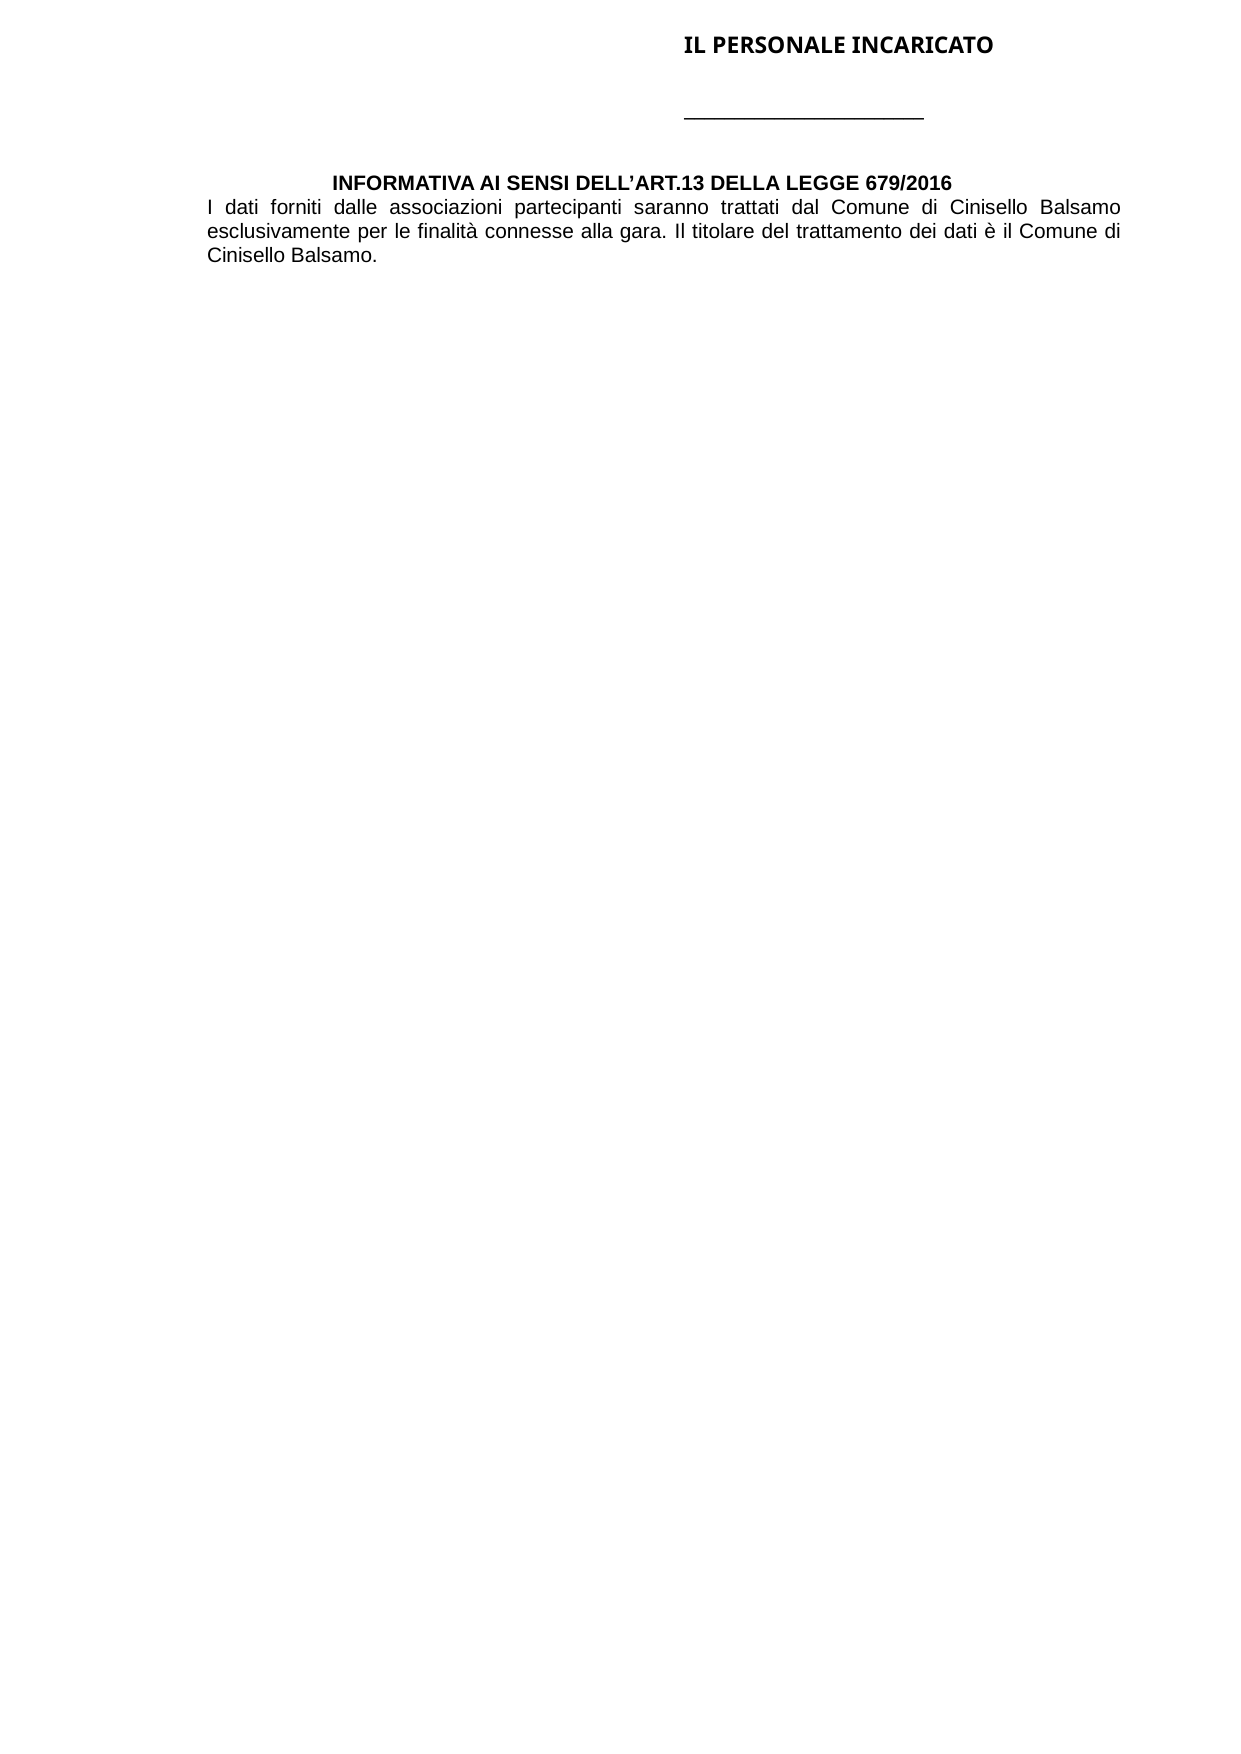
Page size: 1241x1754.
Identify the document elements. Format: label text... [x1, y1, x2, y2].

text ________________________ [192, 92, 1078, 123]
text IL PERSONALE INCARICATO [192, 29, 1078, 61]
text I dati forniti dalle associazioni partecipanti saranno trattati dal Comune di Cinisello Balsamo esclusivamente per le finalità connesse alla gara. Il titolare del trattamento dei dati è il Comune di Cinisello Balsamo. [207, 195, 1122, 267]
subtitle INFORMATIVA AI SENSI DELL’ART.13 DELLA LEGGE 679/2016 [207, 171, 1078, 195]
